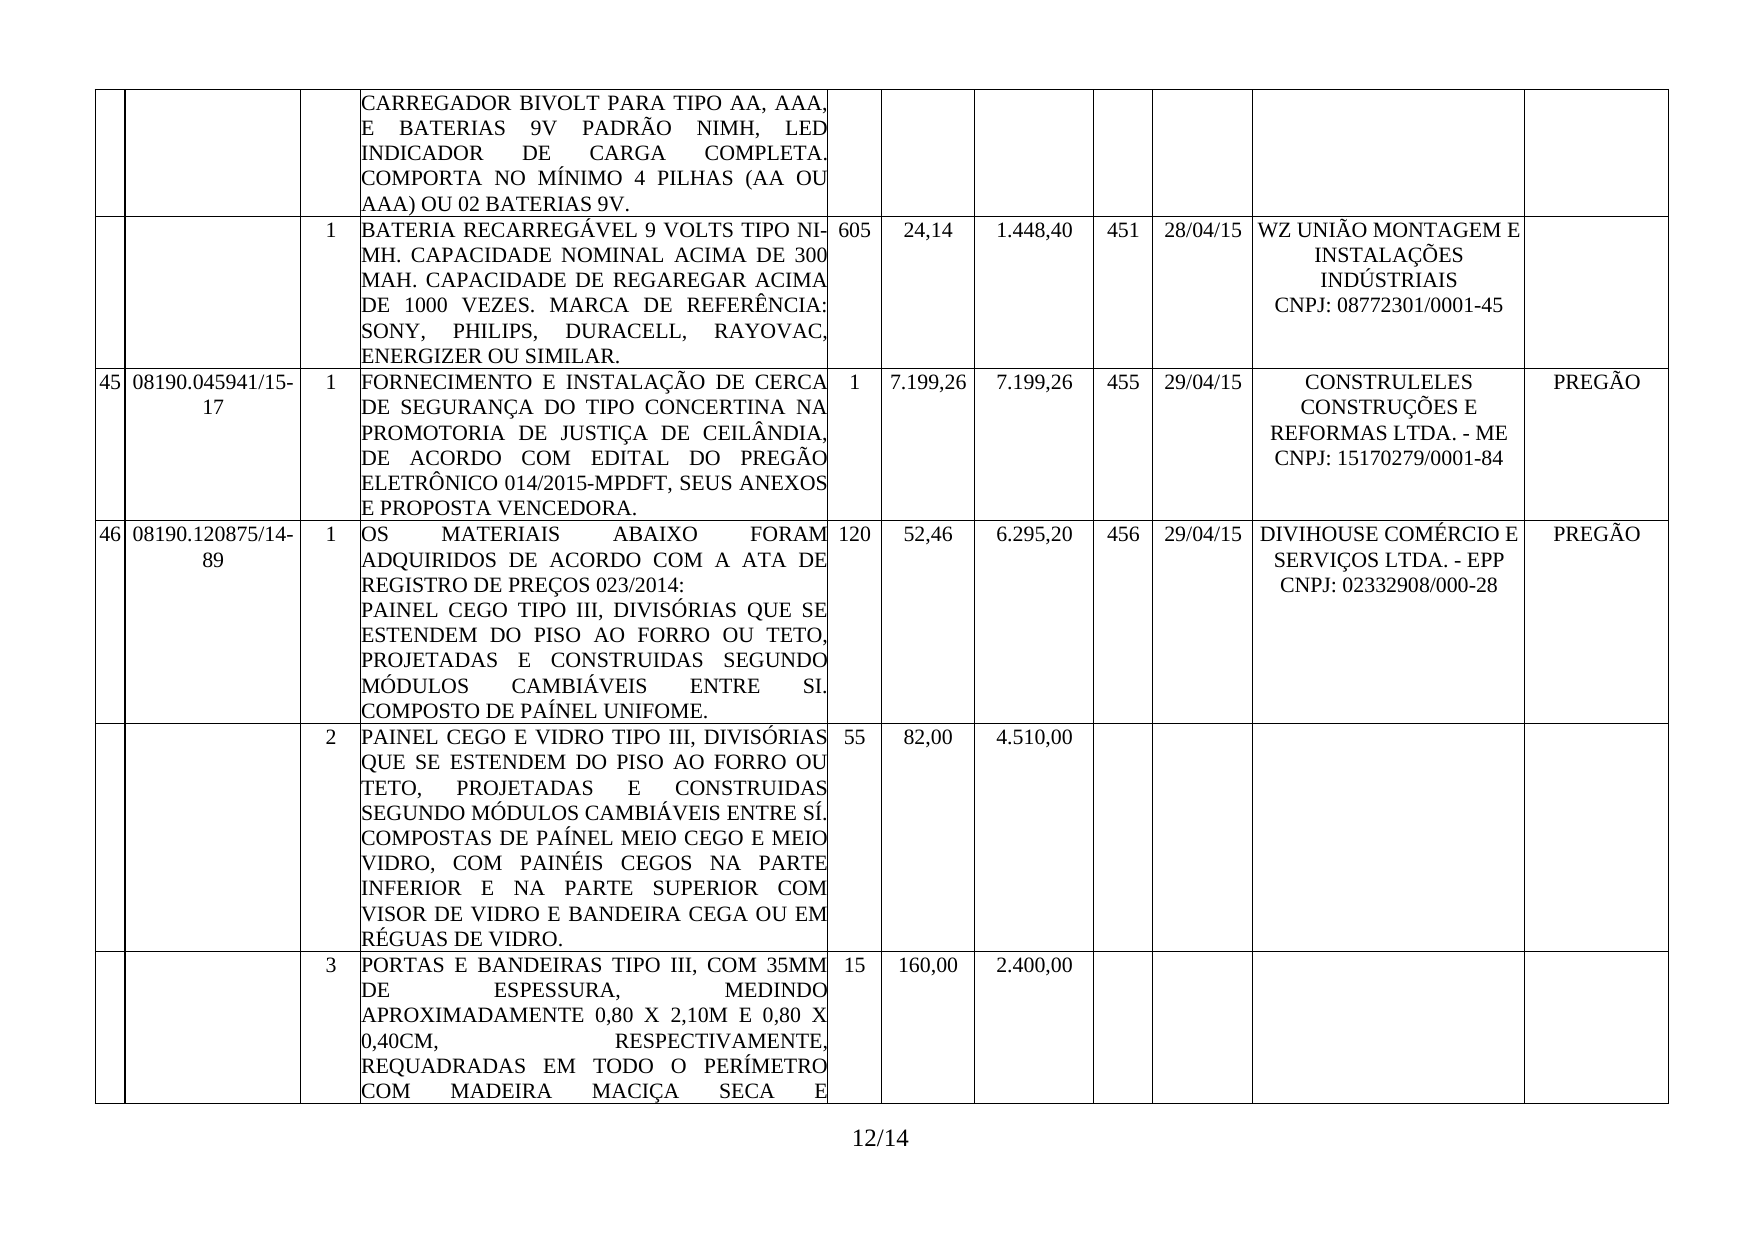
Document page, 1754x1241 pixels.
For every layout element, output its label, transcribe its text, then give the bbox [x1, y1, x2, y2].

table_cell 08190.045941/15-17 [126, 369, 300, 520]
table_cell [1094, 724, 1152, 951]
table_cell 1 [301, 369, 360, 520]
table_cell [828, 90, 881, 216]
table_cell CARREGADOR BIVOLT PARA TIPO AA, AAA, E BATERIAS 9V PADRÃO NIMH, LED INDICADOR DE CARGA COMPLETA. COMPORTA NO MÍNIMO 4 PILHAS (AA OU AAA) OU 02 BATERIAS 9V. [361, 90, 827, 216]
table_cell [126, 90, 300, 216]
table_cell 28/04/15 [1153, 217, 1252, 368]
table_cell [1253, 952, 1524, 1103]
table_cell 08190.120875/14-89 [126, 521, 300, 723]
table_cell 1 [828, 369, 881, 520]
table_cell [96, 952, 124, 1103]
table_cell 6.295,20 [975, 521, 1093, 723]
table_cell 3 [301, 952, 360, 1103]
table_cell [96, 724, 124, 951]
table_cell PREGÃO [1525, 521, 1668, 723]
table_cell 29/04/15 [1153, 369, 1252, 520]
table_cell 455 [1094, 369, 1152, 520]
table_cell 160,00 [882, 952, 974, 1103]
table_cell 29/04/15 [1153, 521, 1252, 723]
table_cell [96, 217, 124, 368]
table_cell 7.199,26 [975, 369, 1093, 520]
table_cell BATERIA RECARREGÁVEL 9 VOLTS TIPO NI-MH. CAPACIDADE NOMINAL ACIMA DE 300 MAH. CAPACIDADE DE REGAREGAR ACIMA DE 1000 VEZES. MARCA DE REFERÊNCIA: SONY, PHILIPS, DURACELL, RAYOVAC, ENERGIZER OU SIMILAR. [361, 217, 827, 368]
table_cell CONSTRULELES CONSTRUÇÕES E REFORMAS LTDA. - ME CNPJ: 15170279/0001-84 [1253, 369, 1524, 520]
table_cell [1153, 724, 1252, 951]
table_cell 120 [828, 521, 881, 723]
table_cell [1094, 952, 1152, 1103]
table_cell DIVIHOUSE COMÉRCIO E SERVIÇOS LTDA. - EPP CNPJ: 02332908/000-28 [1253, 521, 1524, 723]
table_cell [1525, 90, 1668, 216]
table_cell [975, 90, 1093, 216]
table_cell PAINEL CEGO E VIDRO TIPO III, DIVISÓRIAS QUE SE ESTENDEM DO PISO AO FORRO OU TETO, PROJETADAS E CONSTRUIDAS SEGUNDO MÓDULOS CAMBIÁVEIS ENTRE SÍ. COMPOSTAS DE PAÍNEL MEIO CEGO E MEIO VIDRO, COM PAINÉIS CEGOS NA PARTE INFERIOR E NA PARTE SUPERIOR COM VISOR DE VIDRO E BANDEIRA CEGA OU EM RÉGUAS DE VIDRO. [361, 724, 827, 951]
table_cell 15 [828, 952, 881, 1103]
table_cell [1153, 90, 1252, 216]
table_cell [126, 724, 300, 951]
table_cell 52,46 [882, 521, 974, 723]
table_cell [126, 217, 300, 368]
table_cell [126, 952, 300, 1103]
table_cell 1.448,40 [975, 217, 1093, 368]
table_cell OS MATERIAIS ABAIXO FORAM ADQUIRIDOS DE ACORDO COM A ATA DE REGISTRO DE PREÇOS 023/2014: PAINEL CEGO TIPO III, DIVISÓRIAS QUE SE ESTENDEM DO PISO AO FORRO OU TETO, PROJETADAS E CONSTRUIDAS SEGUNDO MÓDULOS CAMBIÁVEIS ENTRE SI. COMPOSTO DE PAÍNEL UNIFOME. [361, 521, 827, 723]
table_cell PREGÃO [1525, 369, 1668, 520]
table_cell 2.400,00 [975, 952, 1093, 1103]
table_cell 1 [301, 217, 360, 368]
table_cell [1525, 952, 1668, 1103]
table_cell [882, 90, 974, 216]
table_cell 82,00 [882, 724, 974, 951]
table_cell WZ UNIÃO MONTAGEM E INSTALAÇÕES INDÚSTRIAIS CNPJ: 08772301/0001-45 [1253, 217, 1524, 368]
table_cell 4.510,00 [975, 724, 1093, 951]
table_cell 605 [828, 217, 881, 368]
table_cell 55 [828, 724, 881, 951]
table_cell PORTAS E BANDEIRAS TIPO III, COM 35MM DE ESPESSURA, MEDINDO APROXIMADAMENTE 0,80 X 2,10M E 0,80 X 0,40CM, RESPECTIVAMENTE, REQUADRADAS EM TODO O PERÍMETRO COM MADEIRA MACIÇA SECA E [361, 952, 827, 1103]
table_cell FORNECIMENTO E INSTALAÇÃO DE CERCA DE SEGURANÇA DO TIPO CONCERTINA NA PROMOTORIA DE JUSTIÇA DE CEILÂNDIA, DE ACORDO COM EDITAL DO PREGÃO ELETRÔNICO 014/2015-MPDFT, SEUS ANEXOS E PROPOSTA VENCEDORA. [361, 369, 827, 520]
table_cell [301, 90, 360, 216]
table_cell [1525, 217, 1668, 368]
table_cell 45 [96, 369, 124, 520]
table_cell [1153, 952, 1252, 1103]
table_cell 451 [1094, 217, 1152, 368]
table_cell [1253, 90, 1524, 216]
table_cell [1253, 724, 1524, 951]
table_cell 46 [96, 521, 124, 723]
table_cell 2 [301, 724, 360, 951]
table_cell 24,14 [882, 217, 974, 368]
table_cell 456 [1094, 521, 1152, 723]
table_cell [1525, 724, 1668, 951]
table_cell 1 [301, 521, 360, 723]
table_cell [96, 90, 124, 216]
table_cell [1094, 90, 1152, 216]
table_cell 7.199,26 [882, 369, 974, 520]
